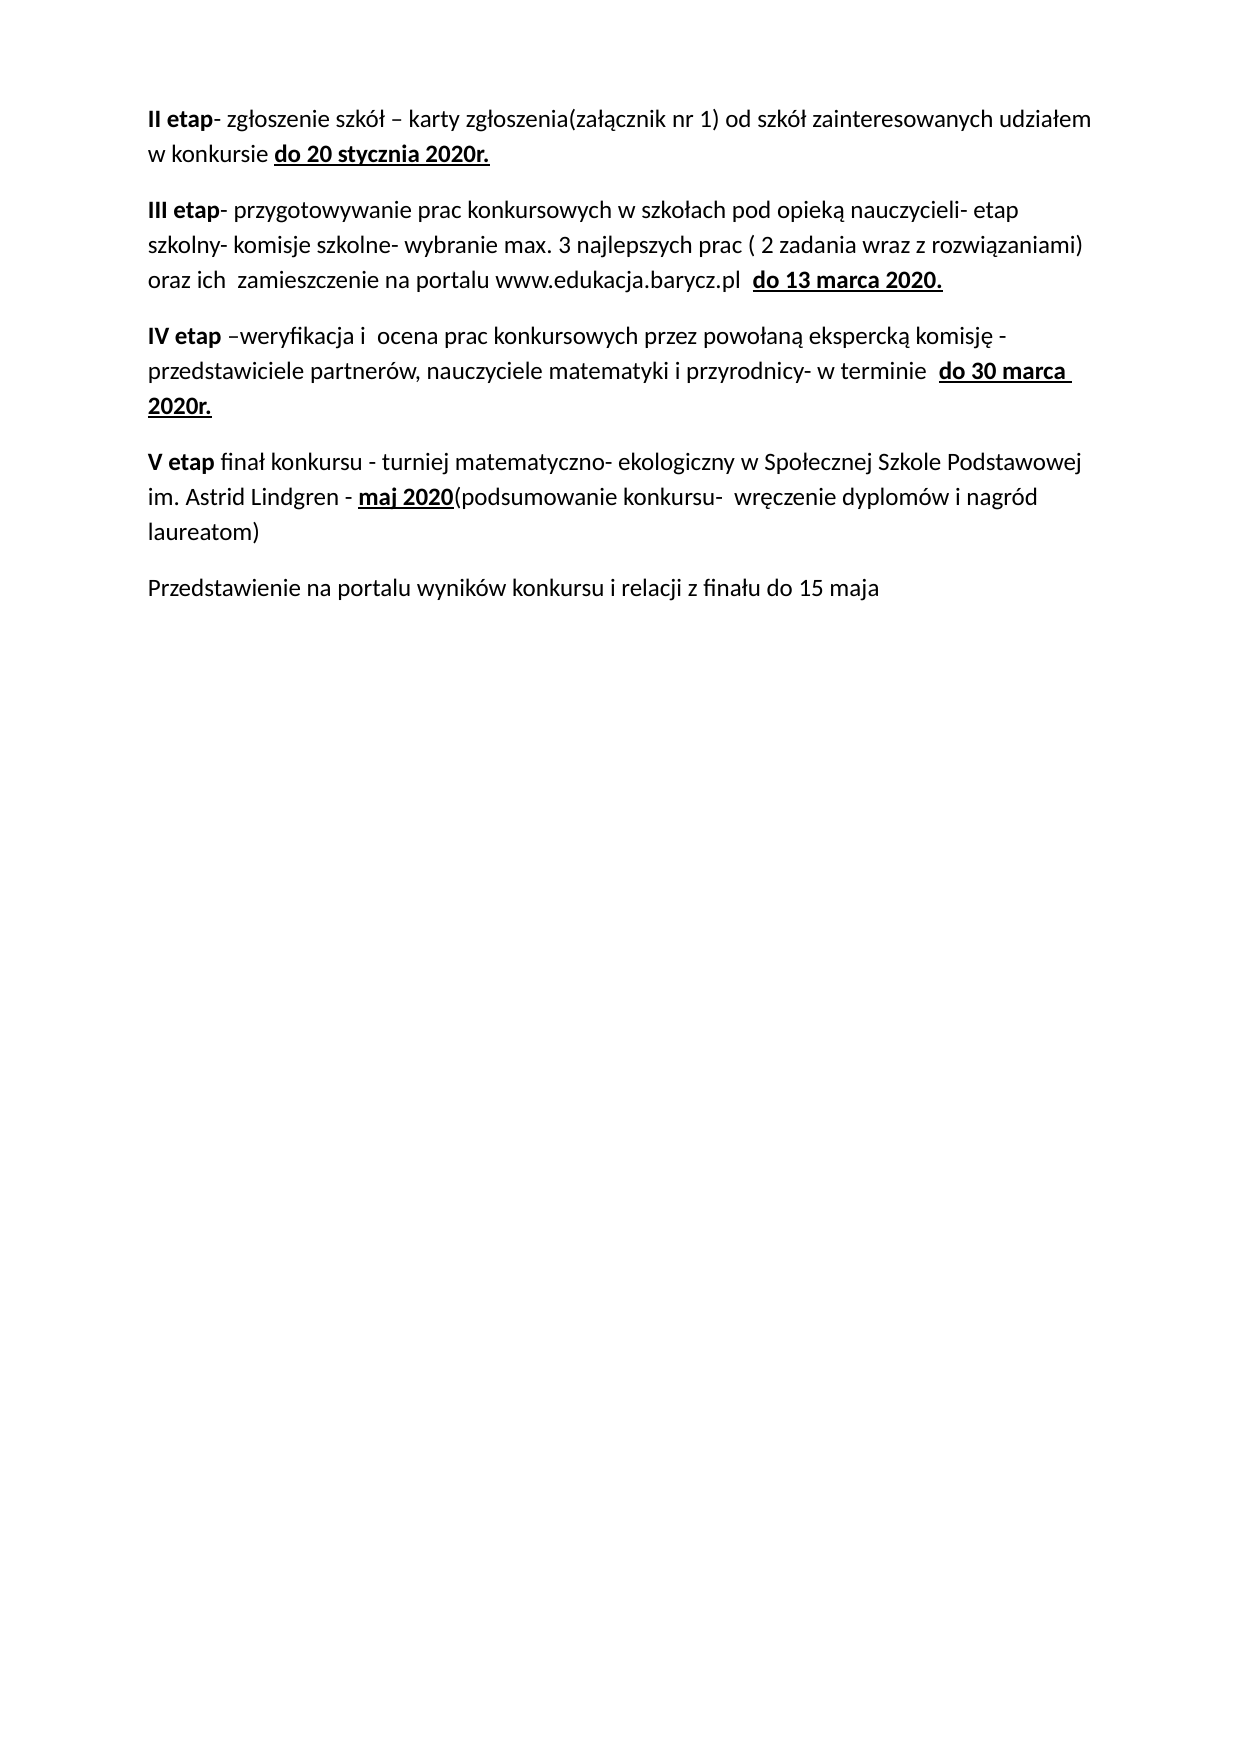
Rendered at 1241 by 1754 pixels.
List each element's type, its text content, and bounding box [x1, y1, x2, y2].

text V etap finał konkursu - turniej matematyczno- ekologiczny w Społecznej Szkole Podstawowej im. Astrid Lindgren - maj 2020(podsumowanie konkursu- wręczenie dyplomów i nagród laureatom) [148, 446, 1093, 546]
text IV etap –weryfikacja i ocena prac konkursowych przez powołaną ekspercką komisję - przedstawiciele partnerów, nauczyciele matematyki i przyrodnicy- w terminie do 30 marca 2020r. [148, 320, 1093, 421]
text II etap- zgłoszenie szkół – karty zgłoszenia(załącznik nr 1) od szkół zainteresowanych udziałem w konkursie do 20 stycznia 2020r. [148, 103, 1093, 169]
text III etap- przygotowywanie prac konkursowych w szkołach pod opieką nauczycieli- etap szkolny- komisje szkolne- wybranie max. 3 najlepszych prac ( 2 zadania wraz z rozwiązaniami) oraz ich zamieszczenie na portalu www.edukacja.barycz.pl do 13 marca 2020. [148, 194, 1093, 295]
text Przedstawienie na portalu wyników konkursu i relacji z finału do 15 maja [148, 572, 1093, 602]
